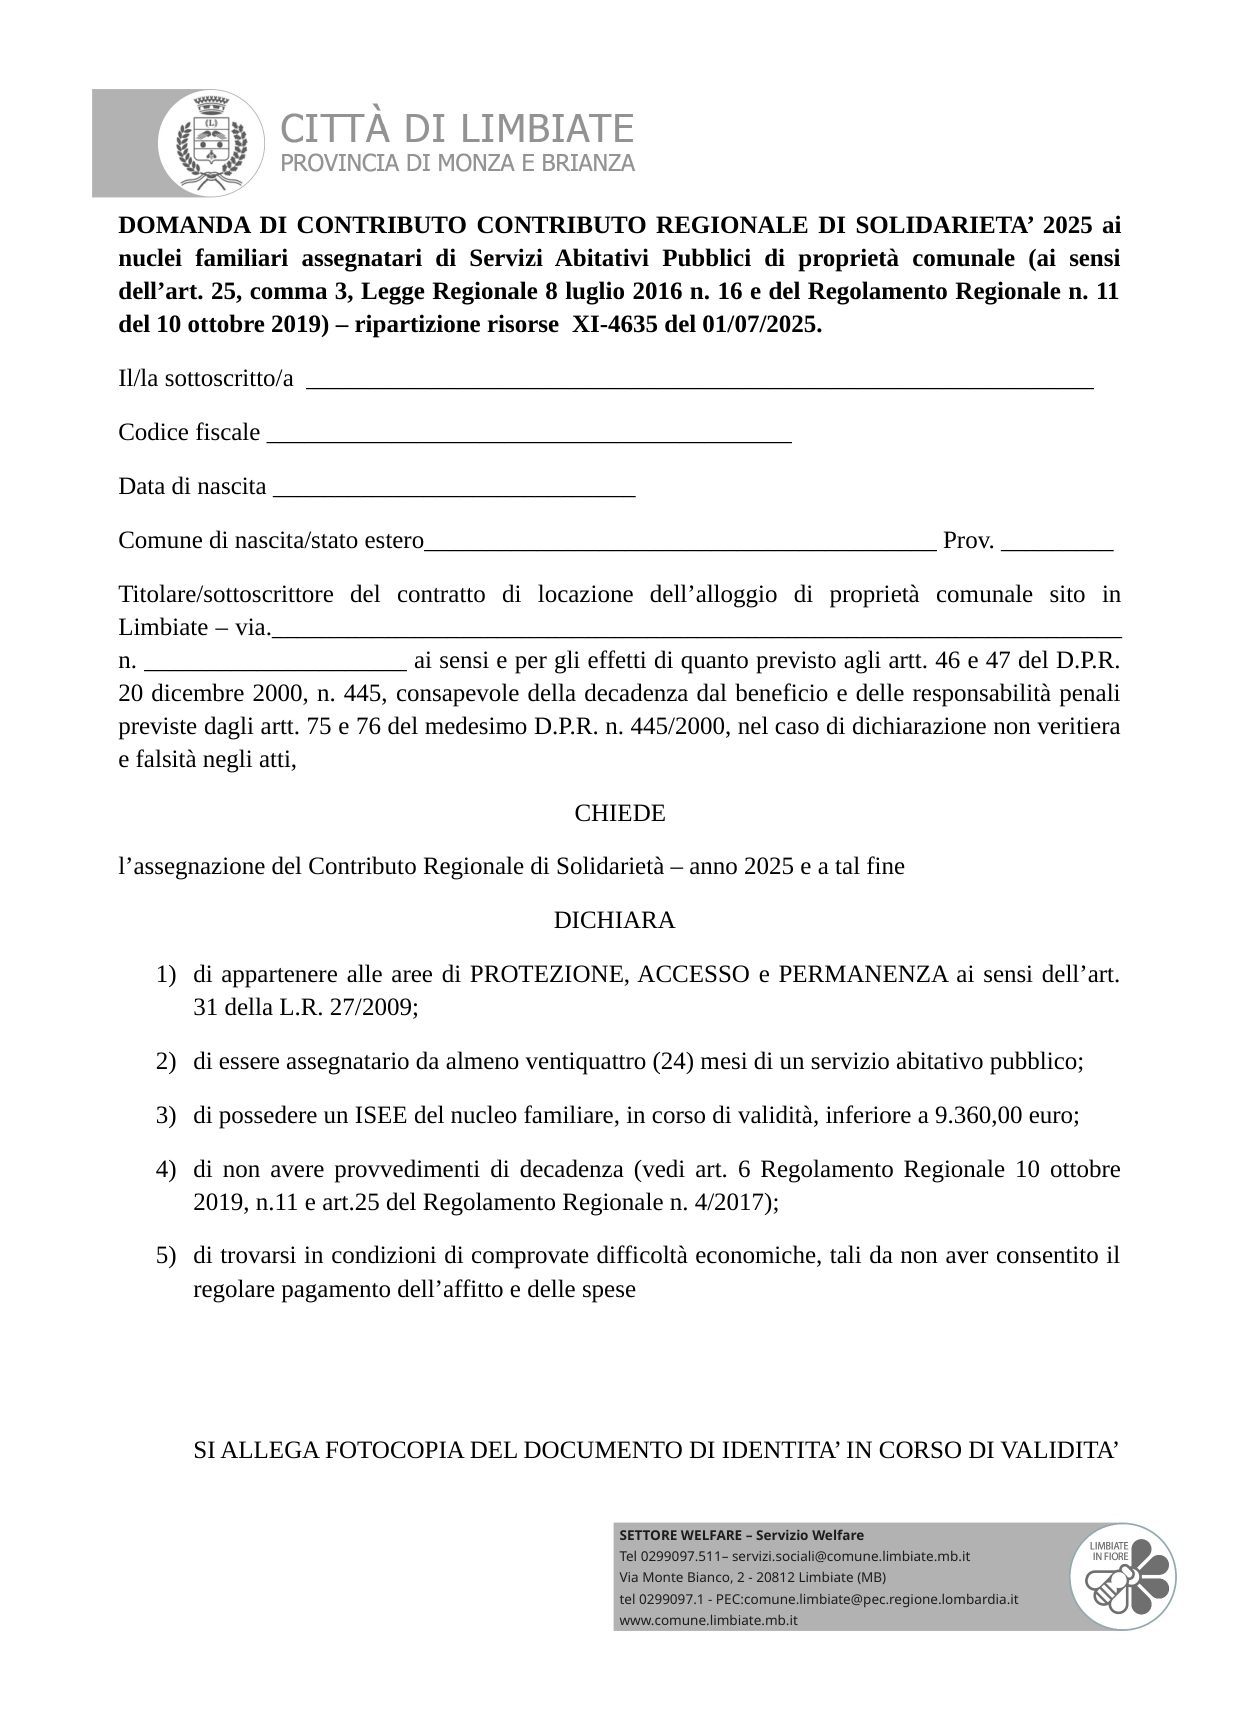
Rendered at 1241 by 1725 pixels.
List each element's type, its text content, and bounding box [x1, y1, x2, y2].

text l’assegnazione del Contributo Regionale di Solidarietà – anno 2025 e a tal fine [118, 851, 1122, 880]
picture [607, 1513, 1182, 1640]
text Il/la sottoscritto/a _______________________________________________________________ [118, 363, 1122, 392]
text CHIEDE [118, 798, 1122, 826]
text Data di nascita _____________________________ [118, 471, 1122, 500]
list di non avere provvedimenti di decadenza (vedi art. 6 Regolamento Regionale 10 ottobre 2019, n.11 e art.25 del Regolamento Regionale n. 4/2017); [156, 1154, 1122, 1216]
list SI ALLEGA FOTOCOPIA DEL DOCUMENTO DI IDENTITA’ IN CORSO DI VALIDITA’ [156, 1435, 1122, 1464]
list di possedere un ISEE del nucleo familiare, in corso di validità, inferiore a 9.360,00 euro; [156, 1100, 1122, 1129]
list di trovarsi in condizioni di comprovate difficoltà economiche, tali da non aver consentito il regolare pagamento dell’affitto e delle spese [156, 1241, 1122, 1302]
list di essere assegnatario da almeno ventiquattro (24) mesi di un servizio abitativo pubblico; [156, 1046, 1122, 1075]
text DICHIARA [118, 905, 1122, 934]
list di appartenere alle aree di PROTEZIONE, ACCESSO e PERMANENZA ai sensi dell’art. 31 della L.R. 27/2009; [156, 959, 1122, 1021]
picture [83, 81, 683, 206]
text Codice fiscale __________________________________________ [118, 417, 1122, 446]
text Comune di nascita/stato estero_________________________________________ Prov. _________ [118, 525, 1122, 553]
text Titolare/sottoscrittore del contratto di locazione dell’alloggio di proprietà comunale sito in Limbiate – via.____________________________________________________________________ n. _____________________ ai sensi e per gli effetti di quanto previsto agli artt. 46 e 47 del D.P.R. 20 dicembre 2000, n. 445, consapevole della decadenza dal beneficio e delle responsabilità penali previste dagli artt. 75 e 76 del medesimo D.P.R. n. 445/2000, nel caso di dichiarazione non veritiera e falsità negli atti, [118, 579, 1122, 772]
text DOMANDA DI CONTRIBUTO CONTRIBUTO REGIONALE DI SOLIDARIETA’ 2025 ai nuclei familiari assegnatari di Servizi Abitativi Pubblici di proprietà comunale (ai sensi dell’art. 25, comma 3, Legge Regionale 8 luglio 2016 n. 16 e del Regolamento Regionale n. 11 del 10 ottobre 2019) – ripartizione risorse XI-4635 del 01/07/2025. [118, 199, 1122, 338]
